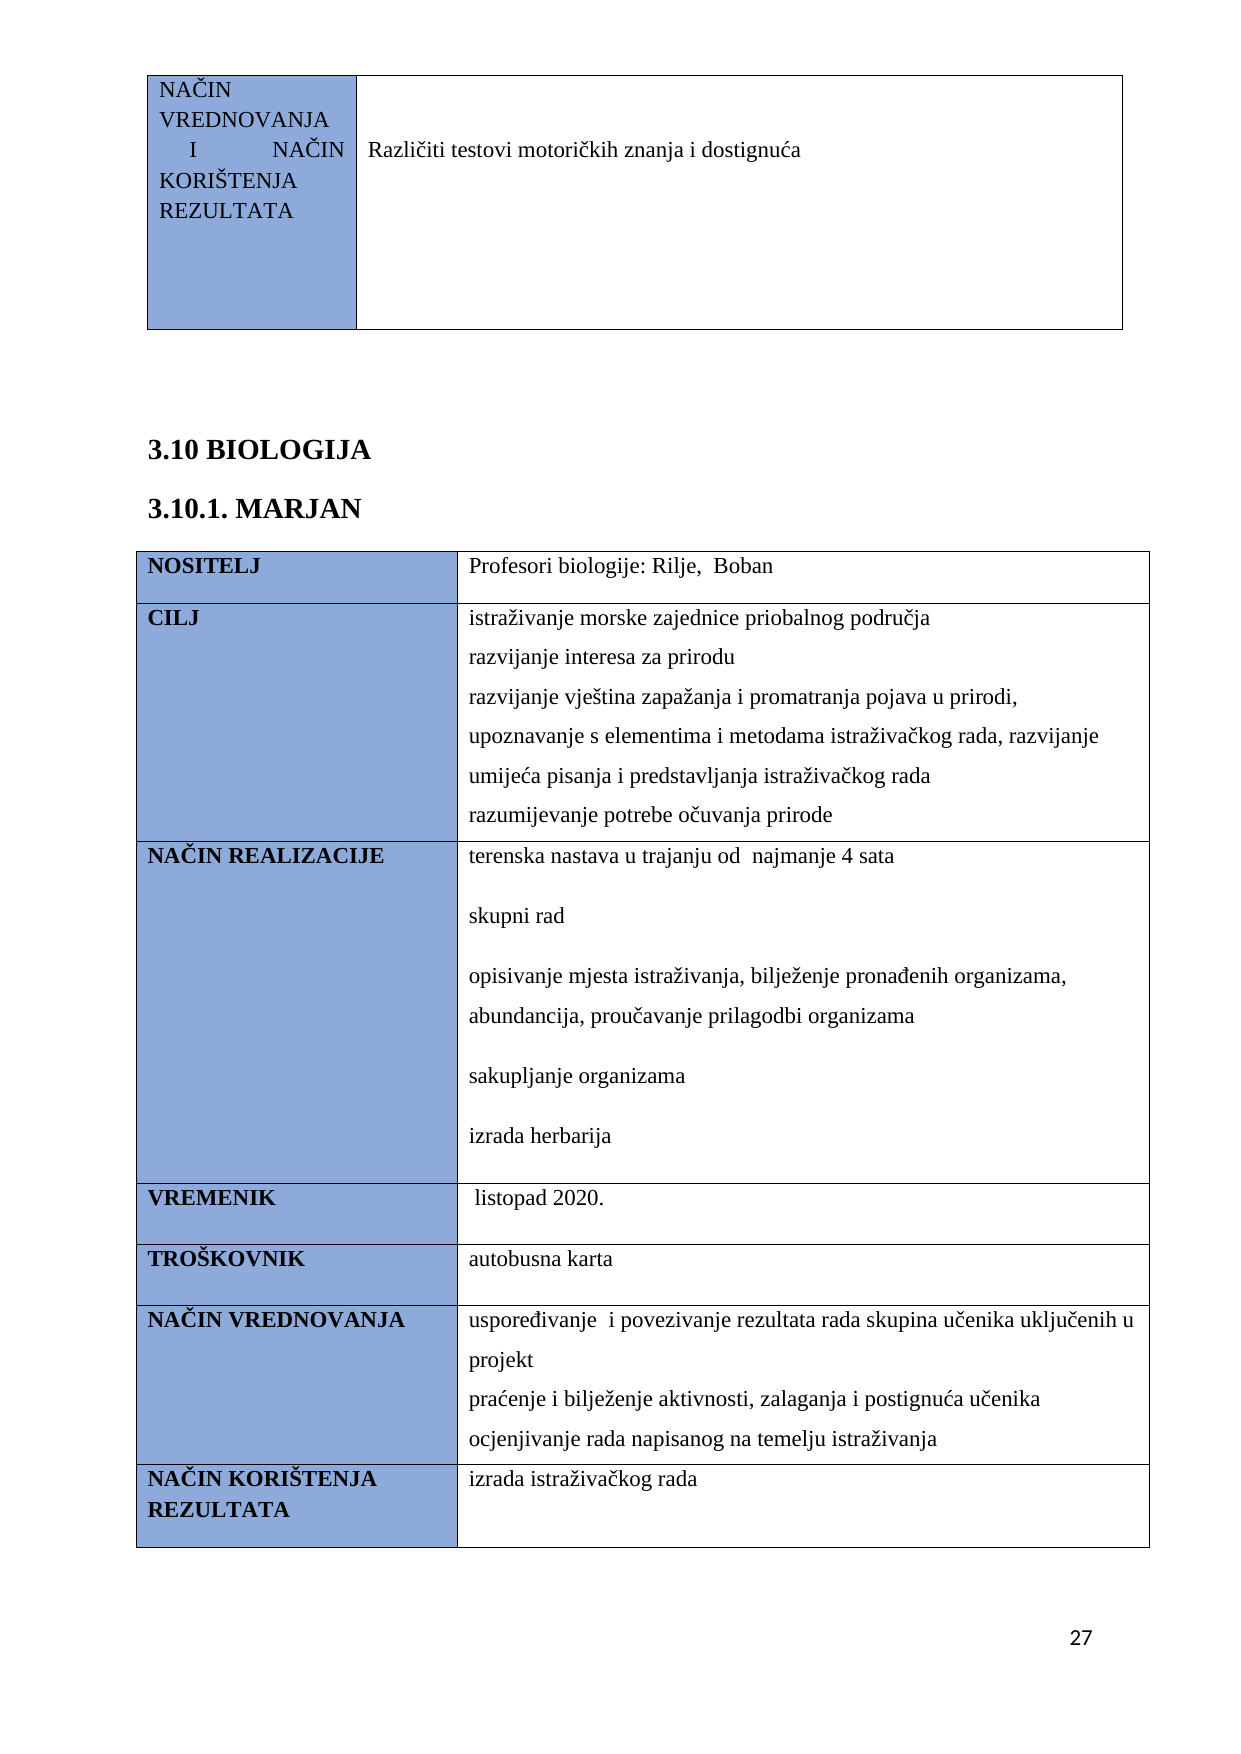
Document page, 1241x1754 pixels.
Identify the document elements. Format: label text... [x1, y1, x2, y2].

table_cell uspoređivanje i povezivanje rezultata rada skupina učenika uključenih u projekt praćenje i bilježenje aktivnosti, zalaganja i postignuća učenika ocjenjivanje rada napisanog na temelju istraživanja [458, 1306, 1149, 1464]
table_header Profesori biologije: Rilje, Boban [458, 552, 1149, 603]
table_cell NAČIN KORIŠTENJA REZULTATA [137, 1465, 457, 1547]
table_cell izrada istraživačkog rada [458, 1465, 1149, 1547]
text 3.10 BIOLOGIJA [148, 432, 1092, 465]
table_cell autobusna karta [458, 1245, 1149, 1305]
table_cell NAČIN VREDNOVANJA [137, 1306, 457, 1464]
table_cell terenska nastava u trajanju od najmanje 4 sata skupni rad opisivanje mjesta istraživanja, bilježenje pronađenih organizama, abundancija, proučavanje prilagodbi organizama sakupljanje organizama izrada herbarija [458, 842, 1149, 1183]
table_cell listopad 2020. [458, 1184, 1149, 1244]
table_cell VREMENIK [137, 1184, 457, 1244]
table_cell Različiti testovi motoričkih znanja i dostignuća [357, 76, 1122, 329]
text 3.10.1. MARJAN [148, 491, 1092, 525]
table_cell NAČIN VREDNOVANJA I NAČIN KORIŠTENJA REZULTATA [148, 76, 356, 329]
table_header NOSITELJ [137, 552, 457, 603]
table_cell TROŠKOVNIK [137, 1245, 457, 1305]
table_cell NAČIN REALIZACIJE [137, 842, 457, 1183]
table_cell istraživanje morske zajednice priobalnog područja razvijanje interesa za prirodu razvijanje vještina zapažanja i promatranja pojava u prirodi, upoznavanje s elementima i metodama istraživačkog rada, razvijanje umijeća pisanja i predstavljanja istraživačkog rada razumijevanje potrebe očuvanja prirode [458, 604, 1149, 841]
table_cell CILJ [137, 604, 457, 841]
